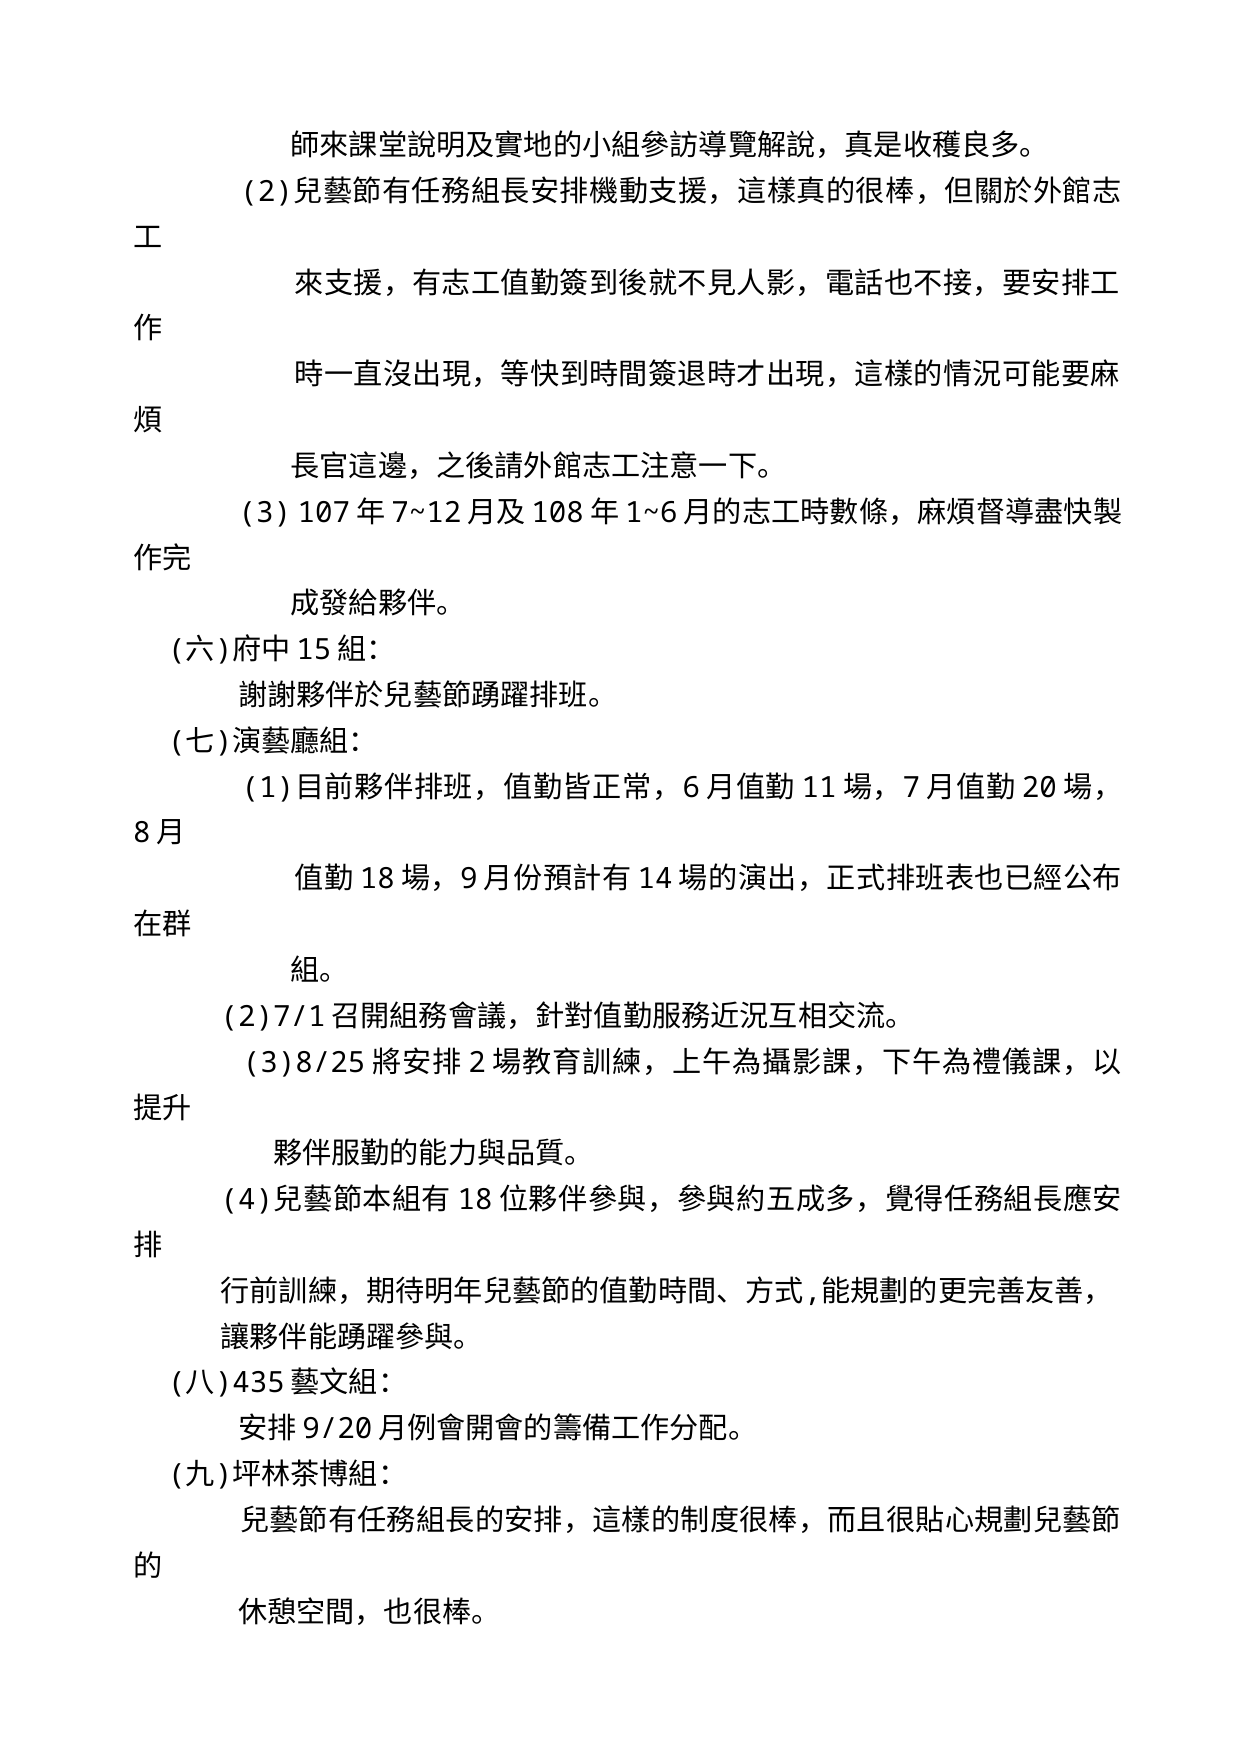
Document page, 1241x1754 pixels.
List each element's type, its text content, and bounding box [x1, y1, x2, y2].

text (八)435藝文組： [133, 1356, 1122, 1401]
text (3)8/25將安排2場教育訓練，上午為攝影課，下午為禮儀課，以提升 [133, 1035, 1122, 1126]
text 行前訓練，期待明年兒藝節的值勤時間、方式,能規劃的更完善友善， [133, 1264, 1122, 1310]
text 讓夥伴能踴躍參與。 [133, 1310, 1122, 1356]
text 組。 [133, 943, 1122, 989]
text 謝謝夥伴於兒藝節踴躍排班。 [133, 668, 1122, 714]
text 休憩空間，也很棒。 [133, 1585, 1122, 1631]
text (3) 107年7~12月及108年1~6月的志工時數條，麻煩督導盡快製作完 [133, 485, 1122, 576]
text 長官這邊，之後請外館志工注意一下。 [133, 439, 1122, 485]
text 兒藝節有任務組長的安排，這樣的制度很棒，而且很貼心規劃兒藝節的 [133, 1493, 1122, 1585]
text 夥伴服勤的能力與品質。 [133, 1126, 1122, 1172]
text (六)府中15組： [133, 622, 1122, 668]
text 師來課堂說明及實地的小組參訪導覽解說，真是收穫良多。 [133, 118, 1122, 164]
text 來支援，有志工值勤簽到後就不見人影，電話也不接，要安排工作 [133, 256, 1122, 347]
text (七)演藝廳組： [133, 714, 1122, 760]
text (1)目前夥伴排班，值勤皆正常，6月值勤11場，7月值勤20場， 8月 [133, 760, 1122, 851]
text (2)7/1召開組務會議，針對值勤服務近況互相交流。 [133, 989, 1122, 1035]
text 成發給夥伴。 [133, 576, 1122, 622]
text (4)兒藝節本組有18位夥伴參與，參與約五成多，覺得任務組長應安排 [133, 1172, 1122, 1264]
text 值勤18場，9月份預計有14場的演出，正式排班表也已經公布在群 [133, 851, 1122, 943]
text (2)兒藝節有任務組長安排機動支援，這樣真的很棒，但關於外館志工 [133, 164, 1122, 256]
text 安排9/20月例會開會的籌備工作分配。 [133, 1401, 1122, 1447]
text (九)坪林茶博組： [133, 1447, 1122, 1493]
text 時一直沒出現，等快到時間簽退時才出現，這樣的情況可能要麻煩 [133, 347, 1122, 439]
